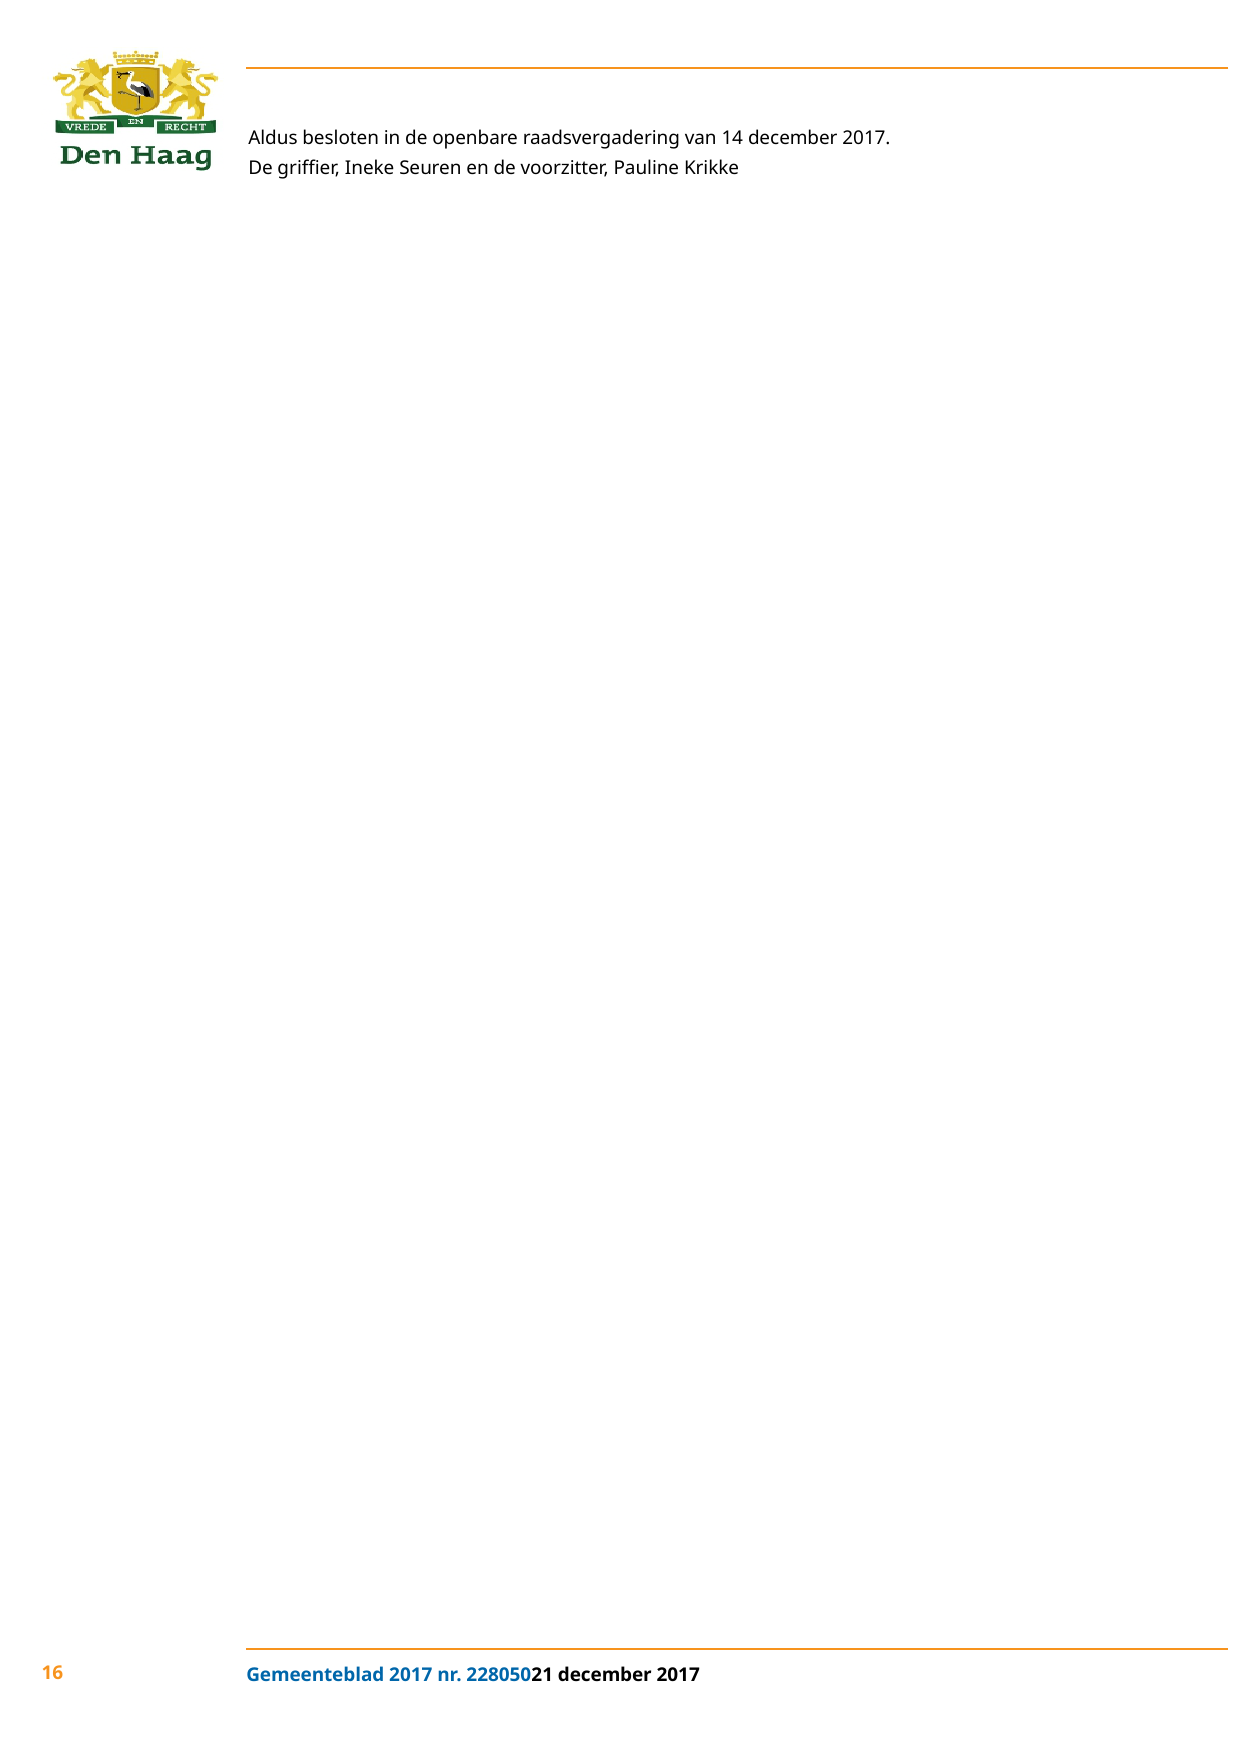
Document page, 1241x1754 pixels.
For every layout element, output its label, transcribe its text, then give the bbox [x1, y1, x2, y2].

text Aldus besloten in de openbare raadsvergadering van 14 december 2017. [248, 124, 1152, 150]
text De griffier, Ineke Seuren en de voorzitter, Pauline Krikke [248, 154, 1152, 180]
picture [41, 47, 231, 172]
